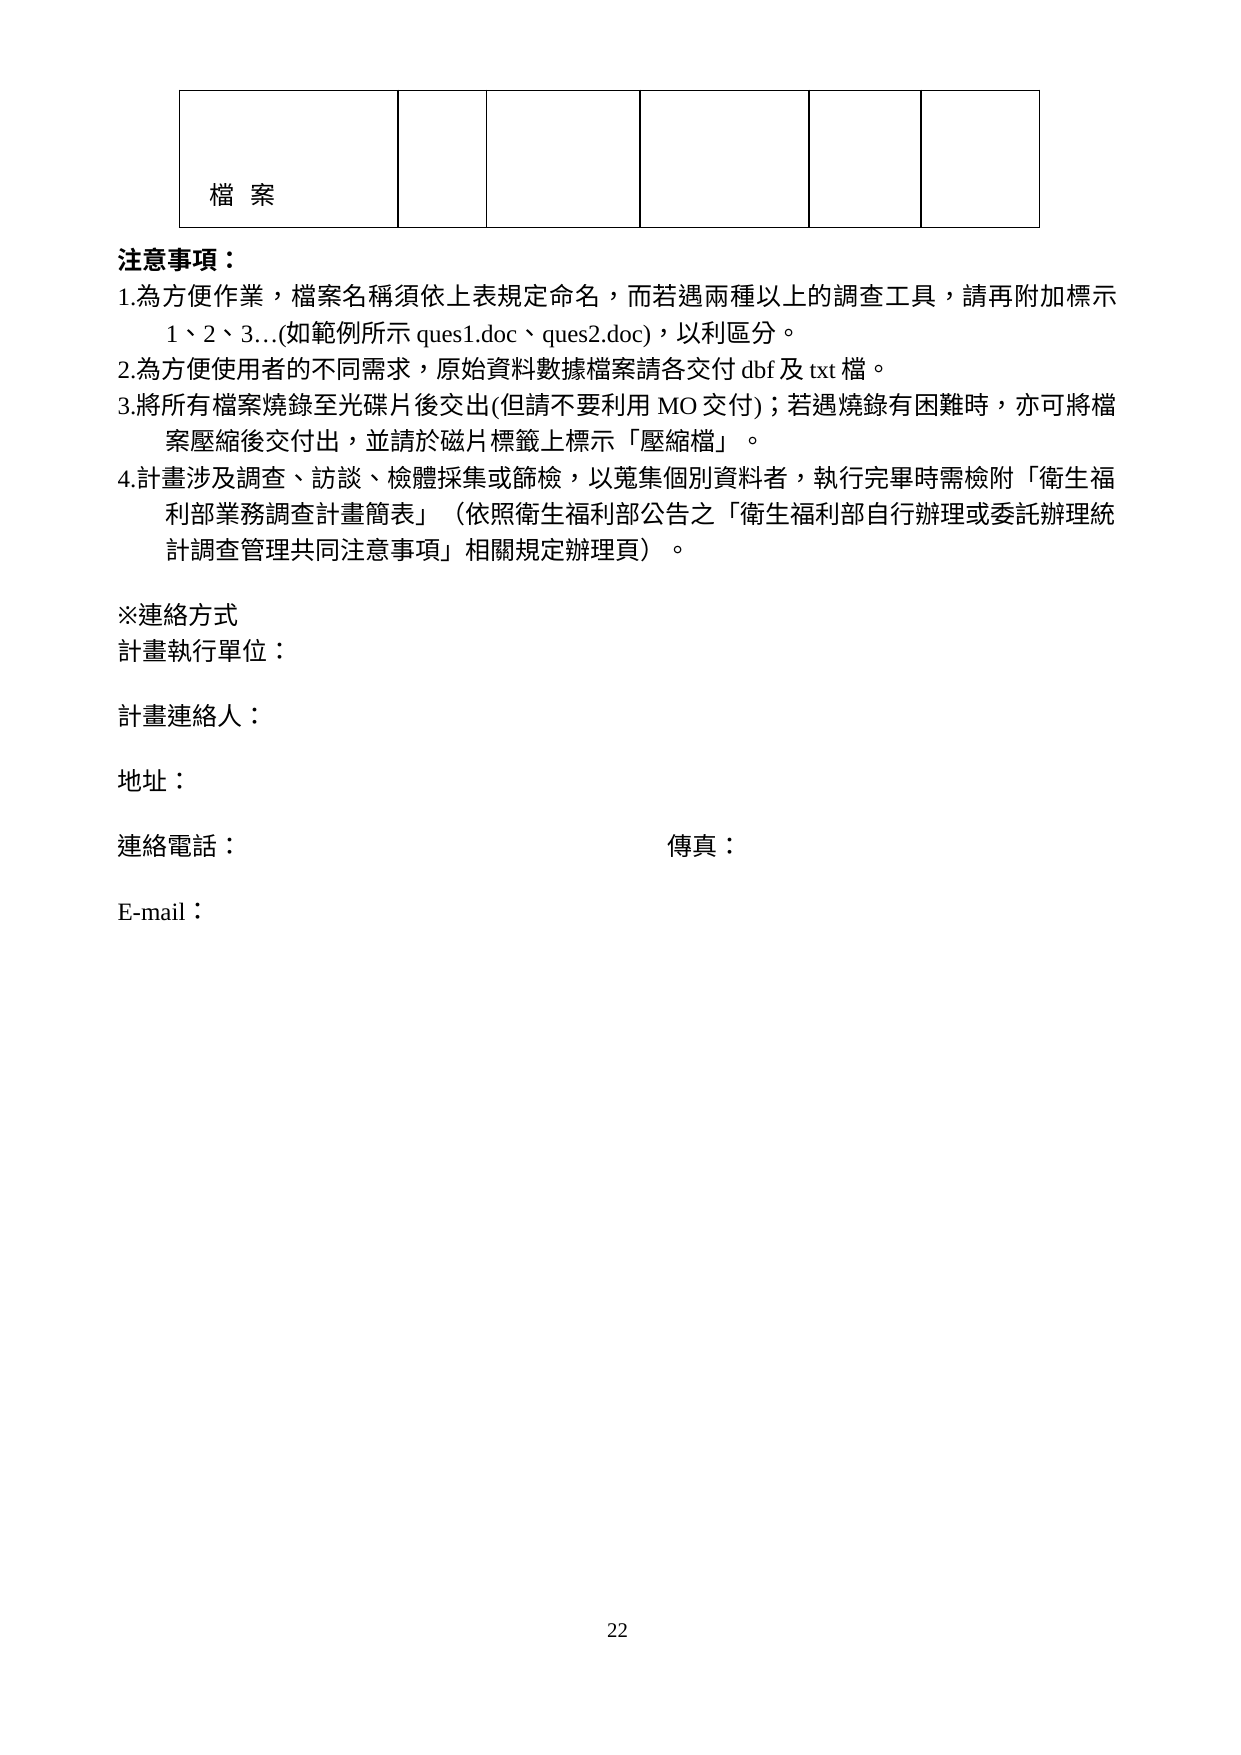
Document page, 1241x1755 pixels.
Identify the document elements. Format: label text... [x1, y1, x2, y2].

text 連絡電話： 傳真： [117, 827, 1117, 863]
text E-mail： [117, 892, 1117, 928]
text 計畫連絡人： [117, 697, 1117, 733]
table_cell [641, 91, 808, 227]
text ※連絡方式 [117, 596, 1117, 632]
list 為方便作業，檔案名稱須依上表規定命名，而若遇兩種以上的調查工具，請再附加標示1、2、3…(如範例所示ques1.doc、ques2.doc)，以利區分。 [117, 277, 1117, 349]
text 注意事項： [117, 241, 1117, 277]
table_cell [922, 91, 1039, 227]
table_cell [487, 91, 639, 227]
table_cell 檔案 [180, 91, 397, 227]
table_cell [399, 91, 486, 227]
list 為方便使用者的不同需求，原始資料數據檔案請各交付dbf及txt檔。 [117, 349, 1117, 386]
list 將所有檔案燒錄至光碟片後交出(但請不要利用MO交付)；若遇燒錄有困難時，亦可將檔案壓縮後交付出，並請於磁片標籤上標示「壓縮檔」。 [117, 386, 1117, 458]
text 地址： [117, 762, 1117, 798]
table_cell [810, 91, 920, 227]
text 計畫執行單位： [117, 632, 1117, 668]
list 計畫涉及調查、訪談、檢體採集或篩檢，以蒐集個別資料者，執行完畢時需檢附「衛生福利部業務調查計畫簡表」（依照衛生福利部公告之「衛生福利部自行辦理或委託辦理統計調查管理共同注意事項」相關規定辦理頁）。 [117, 458, 1117, 567]
